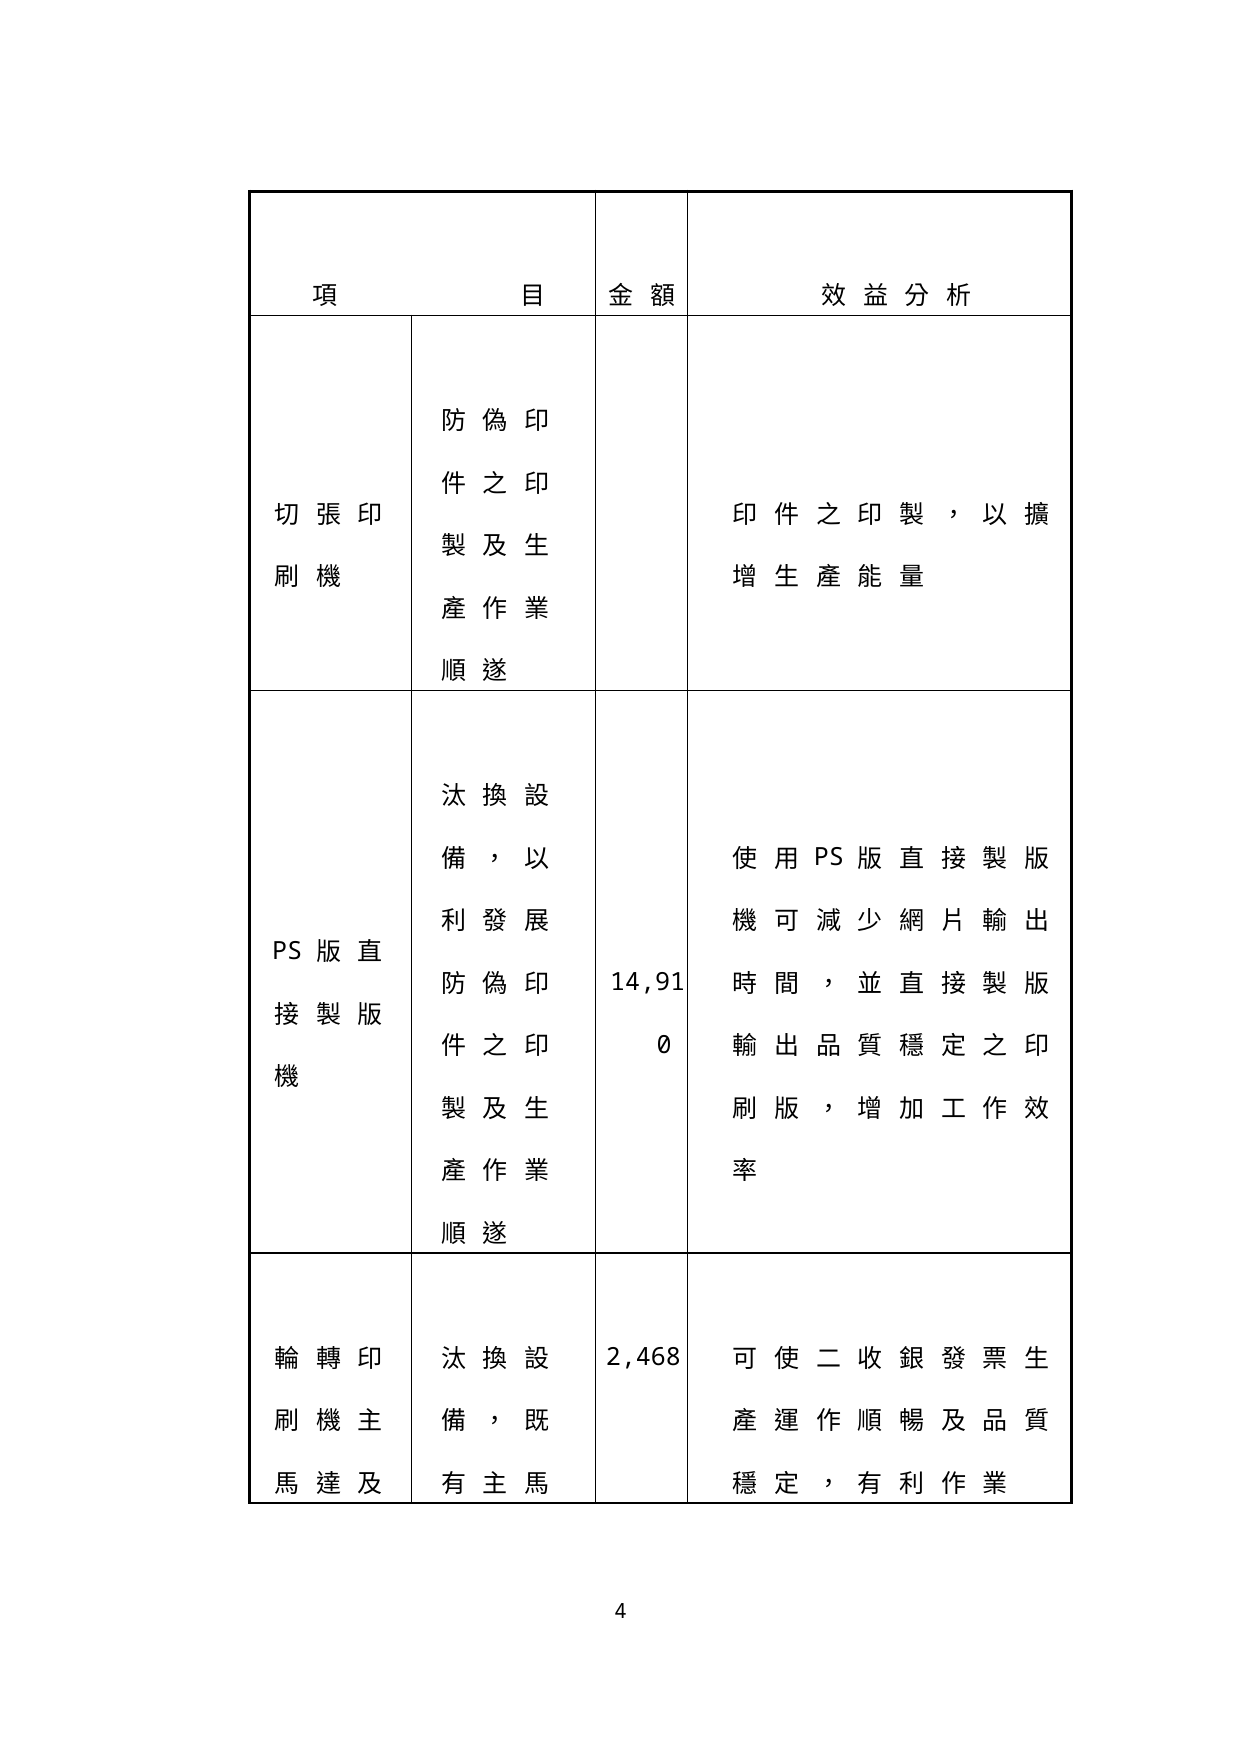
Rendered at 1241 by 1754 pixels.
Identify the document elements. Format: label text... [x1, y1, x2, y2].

table_cell 汰換設備，既有主馬 [412, 1254, 595, 1502]
table_cell 14,910 [596, 691, 687, 1252]
table_cell 汰換設備，以利發展防偽印件之印製及生產作業順遂 [412, 691, 595, 1252]
table_cell 2,468 [596, 1254, 687, 1502]
table_cell 防偽印件之印製及生產作業順遂 [412, 316, 595, 689]
table_cell 切張印刷機 [251, 316, 411, 689]
table_header 項 目 [251, 193, 595, 314]
table_cell 印件之印製，以擴增生產能量 [688, 316, 1070, 689]
table_cell PS版直接製版機 [251, 691, 411, 1252]
table_cell 使用PS版直接製版機可減少網片輸出時間，並直接製版輸出品質穩定之印刷版，增加工作效率 [688, 691, 1070, 1252]
table_header 金額 [596, 193, 687, 314]
table_cell 可使二收銀發票生產運作順暢及品質穩定，有利作業 [688, 1254, 1070, 1502]
table_header 效益分析 [688, 193, 1070, 314]
table_cell [596, 316, 687, 689]
table_cell 輪轉印刷機主馬達及 [251, 1254, 411, 1502]
